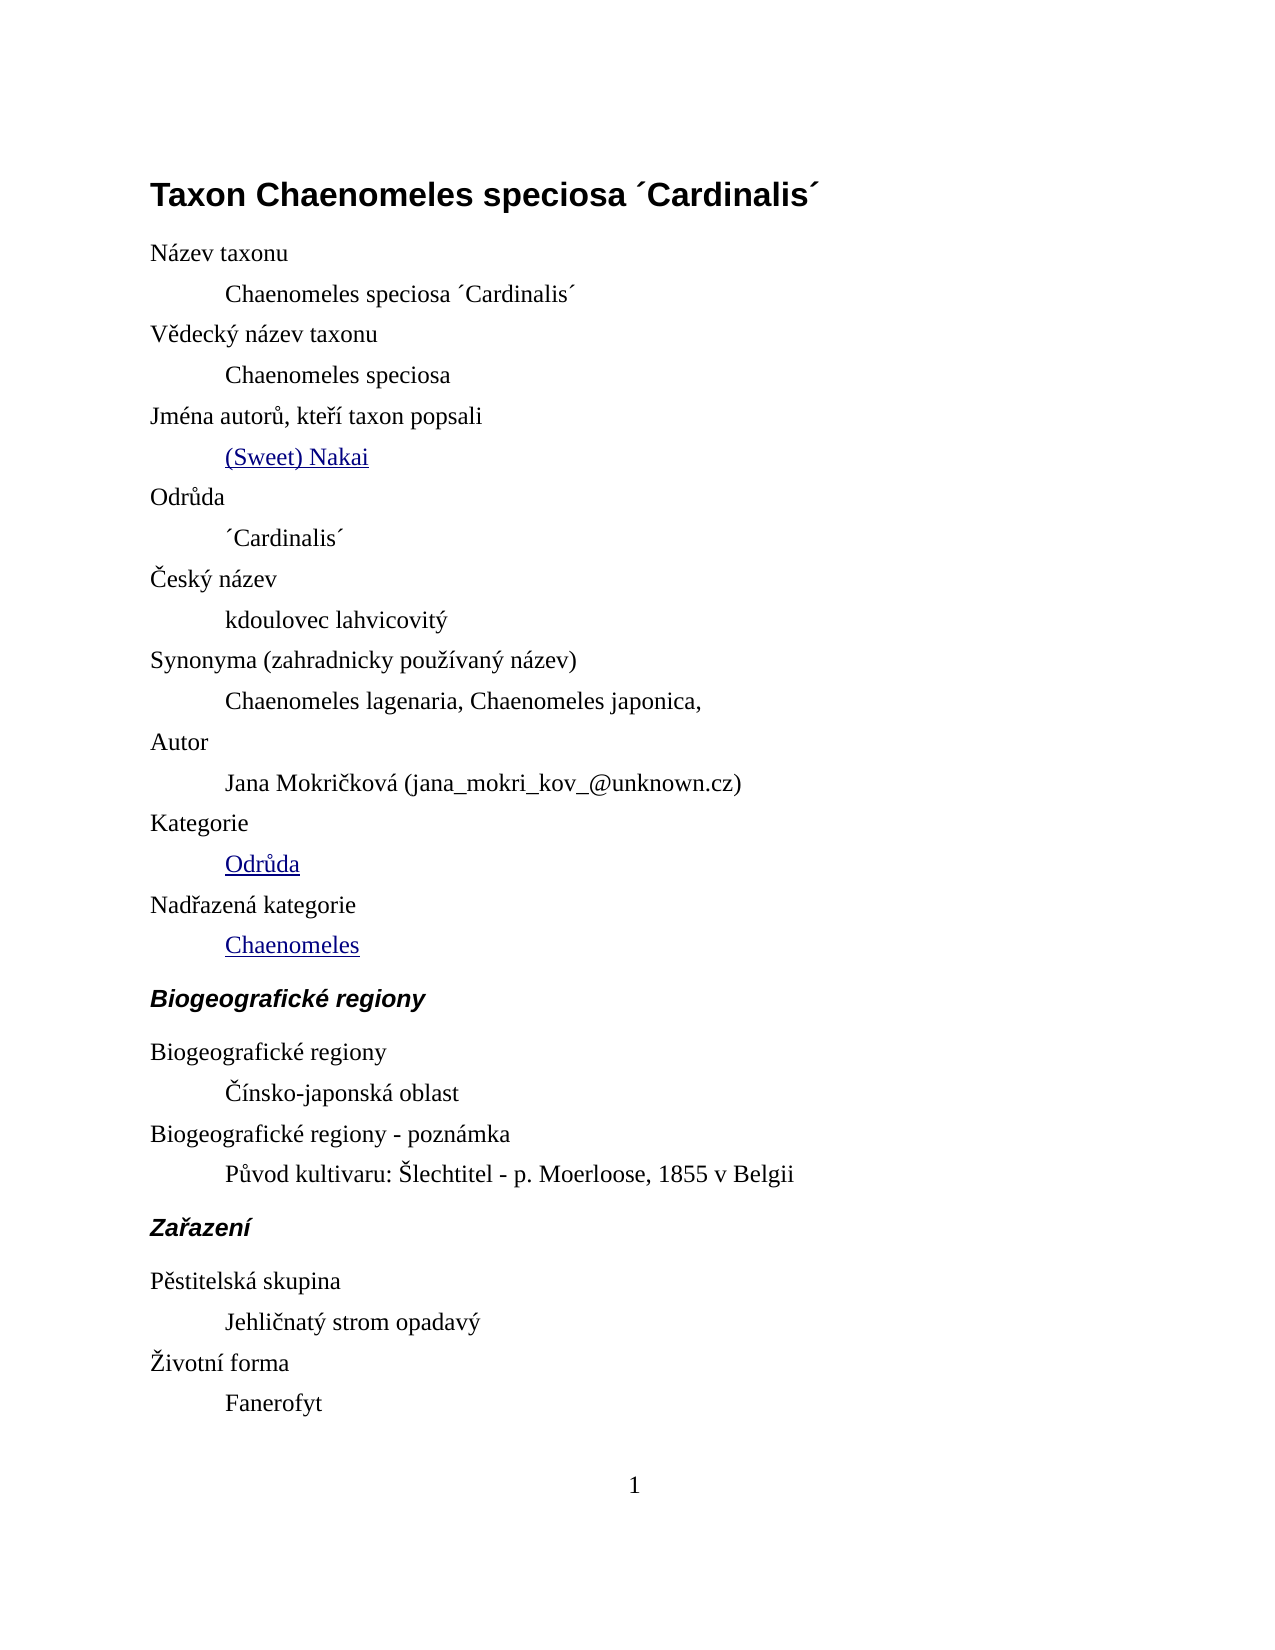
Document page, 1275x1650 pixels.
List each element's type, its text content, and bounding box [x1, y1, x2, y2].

text Autor [150, 727, 1125, 756]
text Synonyma (zahradnicky používaný název) [150, 645, 1125, 674]
text Chaenomeles [225, 931, 1125, 959]
text Pěstitelská skupina [150, 1266, 1125, 1295]
text Vědecký název taxonu [150, 319, 1125, 348]
text Odrůda [150, 482, 1125, 511]
text Čínsko-japonská oblast [225, 1078, 1125, 1107]
text Biogeografické regiony [150, 1037, 1125, 1066]
text Chaenomeles speciosa [225, 360, 1125, 389]
subtitle Taxon Chaenomeles speciosa ´Cardinalis´ [150, 175, 1125, 214]
text Biogeografické regiony - poznámka [150, 1119, 1125, 1147]
text Životní forma [150, 1348, 1125, 1376]
text kdoulovec lahvicovitý [225, 605, 1125, 633]
text Kategorie [150, 808, 1125, 837]
text Odrůda [225, 849, 1125, 878]
text (Sweet) Nakai [225, 442, 1125, 471]
text Původ kultivaru: Šlechtitel - p. Moerloose, 1855 v Belgii [225, 1159, 1125, 1188]
text Chaenomeles lagenaria, Chaenomeles japonica, [225, 686, 1125, 715]
text Jana Mokričková (jana_mokri_kov_@unknown.cz) [225, 768, 1125, 796]
text Nadřazená kategorie [150, 890, 1125, 918]
text Jehličnatý strom opadavý [225, 1307, 1125, 1336]
text Jména autorů, kteří taxon popsali [150, 401, 1125, 430]
text ´Cardinalis´ [225, 523, 1125, 552]
subtitle Zařazení [150, 1213, 1125, 1242]
text Český název [150, 564, 1125, 593]
text Fanerofyt [225, 1388, 1125, 1417]
text Chaenomeles speciosa ´Cardinalis´ [225, 279, 1125, 308]
subtitle Biogeografické regiony [150, 984, 1125, 1013]
text Název taxonu [150, 238, 1125, 267]
